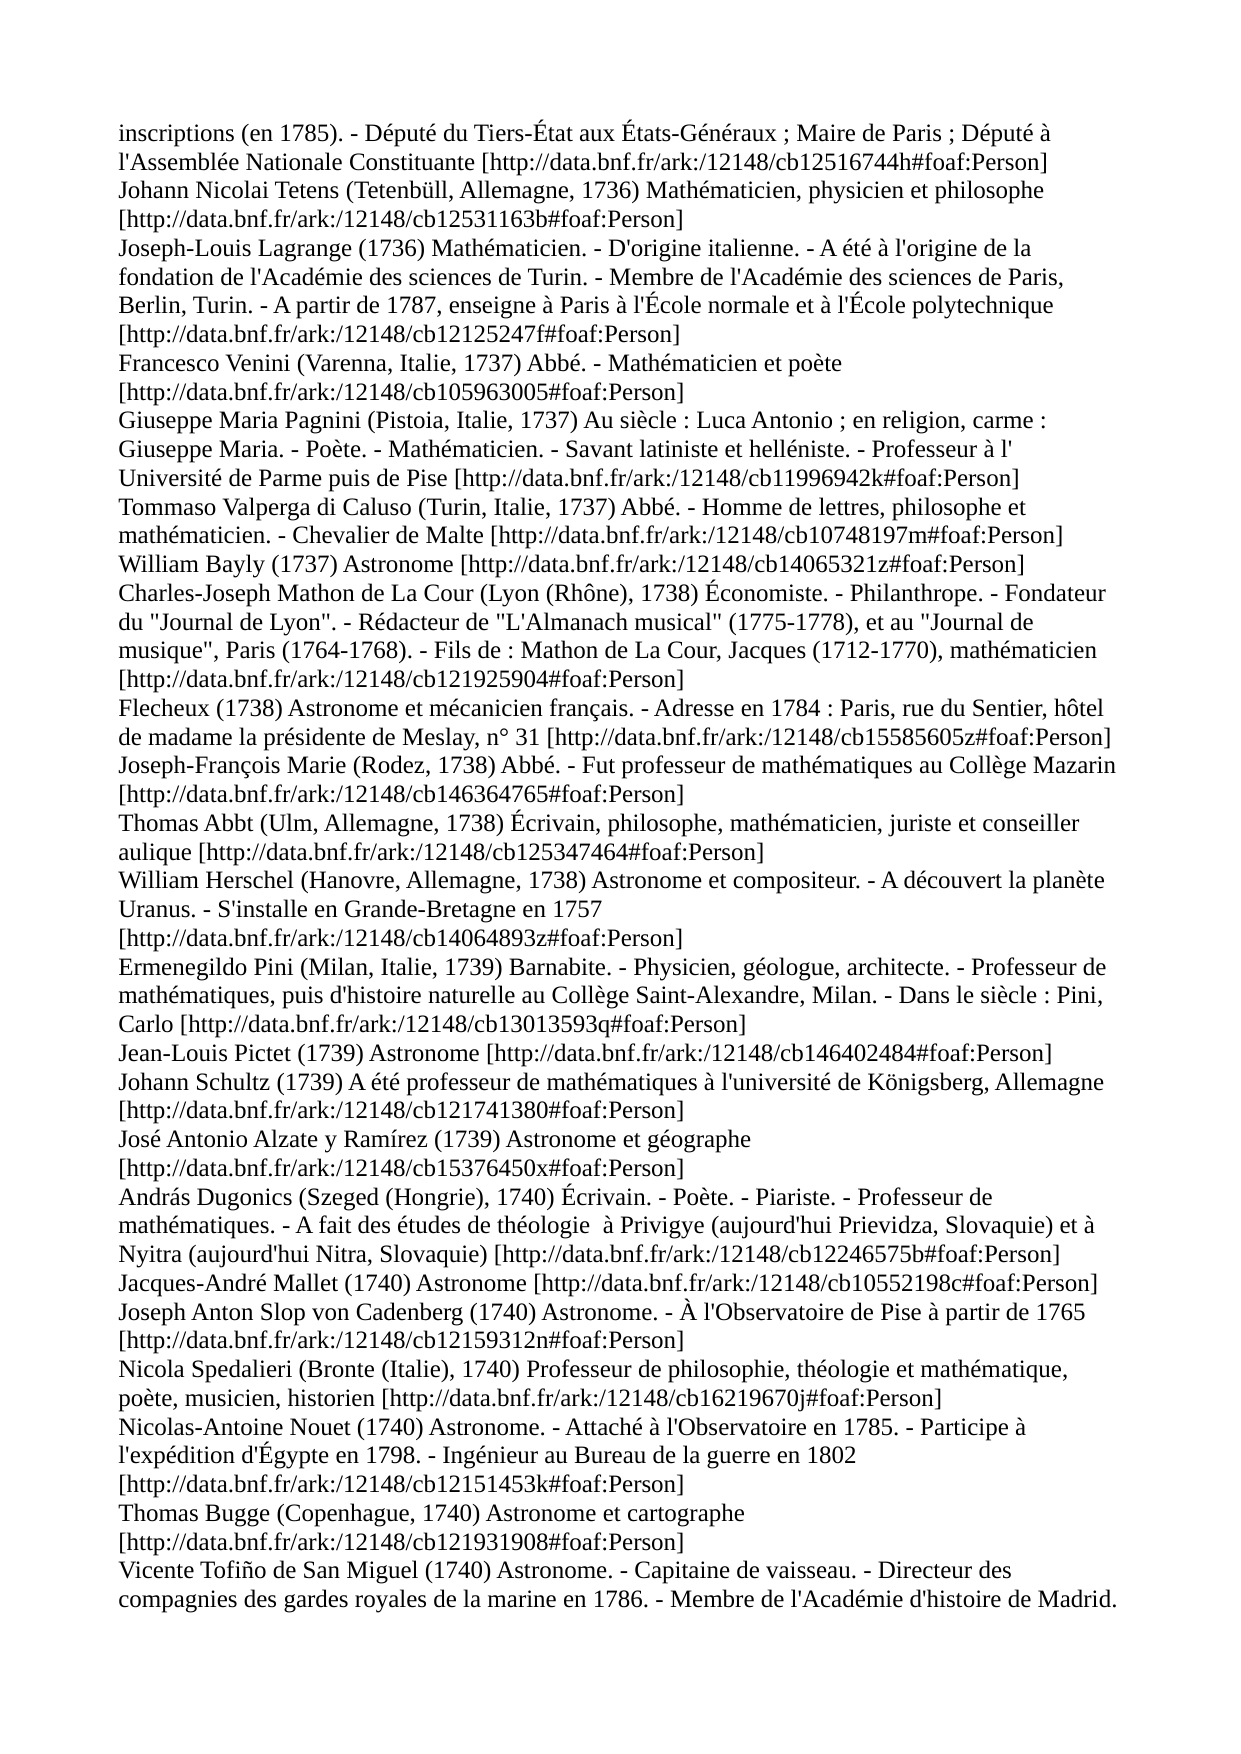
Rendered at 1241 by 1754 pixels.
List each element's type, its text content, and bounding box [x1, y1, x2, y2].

text Nicola Spedalieri (Bronte (Italie), 1740) Professeur de philosophie, théologie et mathématique, poète, musicien, historien [http://data.bnf.fr/ark:/12148/cb16219670j#foaf:Person] [118, 1354, 1122, 1412]
text William Bayly (1737) Astronome [http://data.bnf.fr/ark:/12148/cb14065321z#foaf:Person] [118, 549, 1122, 578]
text Nicolas-Antoine Nouet (1740) Astronome. - Attaché à l'Observatoire en 1785. - Participe à l'expédition d'Égypte en 1798. - Ingénieur au Bureau de la guerre en 1802 [http://data.bnf.fr/ark:/12148/cb12151453k#foaf:Person] [118, 1412, 1122, 1498]
text Jean-Louis Pictet (1739) Astronome [http://data.bnf.fr/ark:/12148/cb146402484#foaf:Person] [118, 1038, 1122, 1067]
text Charles-Joseph Mathon de La Cour (Lyon (Rhône), 1738) Économiste. - Philanthrope. - Fondateur du "Journal de Lyon". - Rédacteur de "L'Almanach musical" (1775-1778), et au "Journal de musique", Paris (1764-1768). - Fils de : Mathon de La Cour, Jacques (1712-1770), mathématicien [http://data.bnf.fr/ark:/12148/cb121925904#foaf:Person] [118, 578, 1122, 693]
text Ermenegildo Pini (Milan, Italie, 1739) Barnabite. - Physicien, géologue, architecte. - Professeur de mathématiques, puis d'histoire naturelle au Collège Saint-Alexandre, Milan. - Dans le siècle : Pini, Carlo [http://data.bnf.fr/ark:/12148/cb13013593q#foaf:Person] [118, 952, 1122, 1038]
text Giuseppe Maria Pagnini (Pistoia, Italie, 1737) Au siècle : Luca Antonio ; en religion, carme : Giuseppe Maria. - Poète. - Mathématicien. - Savant latiniste et helléniste. - Professeur à l' Université de Parme puis de Pise [http://data.bnf.fr/ark:/12148/cb11996942k#foaf:Person] [118, 406, 1122, 492]
text José Antonio Alzate y Ramírez (1739) Astronome et géographe [http://data.bnf.fr/ark:/12148/cb15376450x#foaf:Person] [118, 1124, 1122, 1182]
text Tommaso Valperga di Caluso (Turin, Italie, 1737) Abbé. - Homme de lettres, philosophe et mathématicien. - Chevalier de Malte [http://data.bnf.fr/ark:/12148/cb10748197m#foaf:Person] [118, 492, 1122, 549]
text Francesco Venini (Varenna, Italie, 1737) Abbé. - Mathématicien et poète [http://data.bnf.fr/ark:/12148/cb105963005#foaf:Person] [118, 348, 1122, 406]
text Jacques-André Mallet (1740) Astronome [http://data.bnf.fr/ark:/12148/cb10552198c#foaf:Person] [118, 1268, 1122, 1297]
text Flecheux (1738) Astronome et mécanicien français. - Adresse en 1784 : Paris, rue du Sentier, hôtel de madame la présidente de Meslay, n° 31 [http://data.bnf.fr/ark:/12148/cb15585605z#foaf:Person] [118, 693, 1122, 751]
text Thomas Bugge (Copenhague, 1740) Astronome et cartographe [http://data.bnf.fr/ark:/12148/cb121931908#foaf:Person] [118, 1498, 1122, 1556]
text András Dugonics (Szeged (Hongrie), 1740) Écrivain. - Poète. - Piariste. - Professeur de mathématiques. - A fait des études de théologie à Privigye (aujourd'hui Prievidza, Slovaquie) et à Nyitra (aujourd'hui Nitra, Slovaquie) [http://data.bnf.fr/ark:/12148/cb12246575b#foaf:Person] [118, 1182, 1122, 1268]
text William Herschel (Hanovre, Allemagne, 1738) Astronome et compositeur. - A découvert la planète Uranus. - S'installe en Grande-Bretagne en 1757 [http://data.bnf.fr/ark:/12148/cb14064893z#foaf:Person] [118, 866, 1122, 952]
text Joseph Anton Slop von Cadenberg (1740) Astronome. - À l'Observatoire de Pise à partir de 1765 [http://data.bnf.fr/ark:/12148/cb12159312n#foaf:Person] [118, 1297, 1122, 1354]
text Thomas Abbt (Ulm, Allemagne, 1738) Écrivain, philosophe, mathématicien, juriste et conseiller aulique [http://data.bnf.fr/ark:/12148/cb125347464#foaf:Person] [118, 808, 1122, 866]
text Johann Nicolai Tetens (Tetenbüll, Allemagne, 1736) Mathématicien, physicien et philosophe [http://data.bnf.fr/ark:/12148/cb12531163b#foaf:Person] [118, 176, 1122, 233]
text Johann Schultz (1739) A été professeur de mathématiques à l'université de Königsberg, Allemagne [http://data.bnf.fr/ark:/12148/cb121741380#foaf:Person] [118, 1067, 1122, 1124]
text Joseph-François Marie (Rodez, 1738) Abbé. - Fut professeur de mathématiques au Collège Mazarin [http://data.bnf.fr/ark:/12148/cb146364765#foaf:Person] [118, 751, 1122, 808]
text Joseph-Louis Lagrange (1736) Mathématicien. - D'origine italienne. - A été à l'origine de la fondation de l'Académie des sciences de Turin. - Membre de l'Académie des sciences de Paris, Berlin, Turin. - A partir de 1787, enseigne à Paris à l'École normale et à l'École polytechnique [http://data.bnf.fr/ark:/12148/cb12125247f#foaf:Person] [118, 233, 1122, 348]
text inscriptions (en 1785). - Député du Tiers-État aux États-Généraux ; Maire de Paris ; Député à l'Assemblée Nationale Constituante [http://data.bnf.fr/ark:/12148/cb12516744h#foaf:Person] [118, 118, 1122, 176]
text Vicente Tofiño de San Miguel (1740) Astronome. - Capitaine de vaisseau. - Directeur des compagnies des gardes royales de la marine en 1786. - Membre de l'Académie d'histoire de Madrid. [118, 1556, 1122, 1613]
